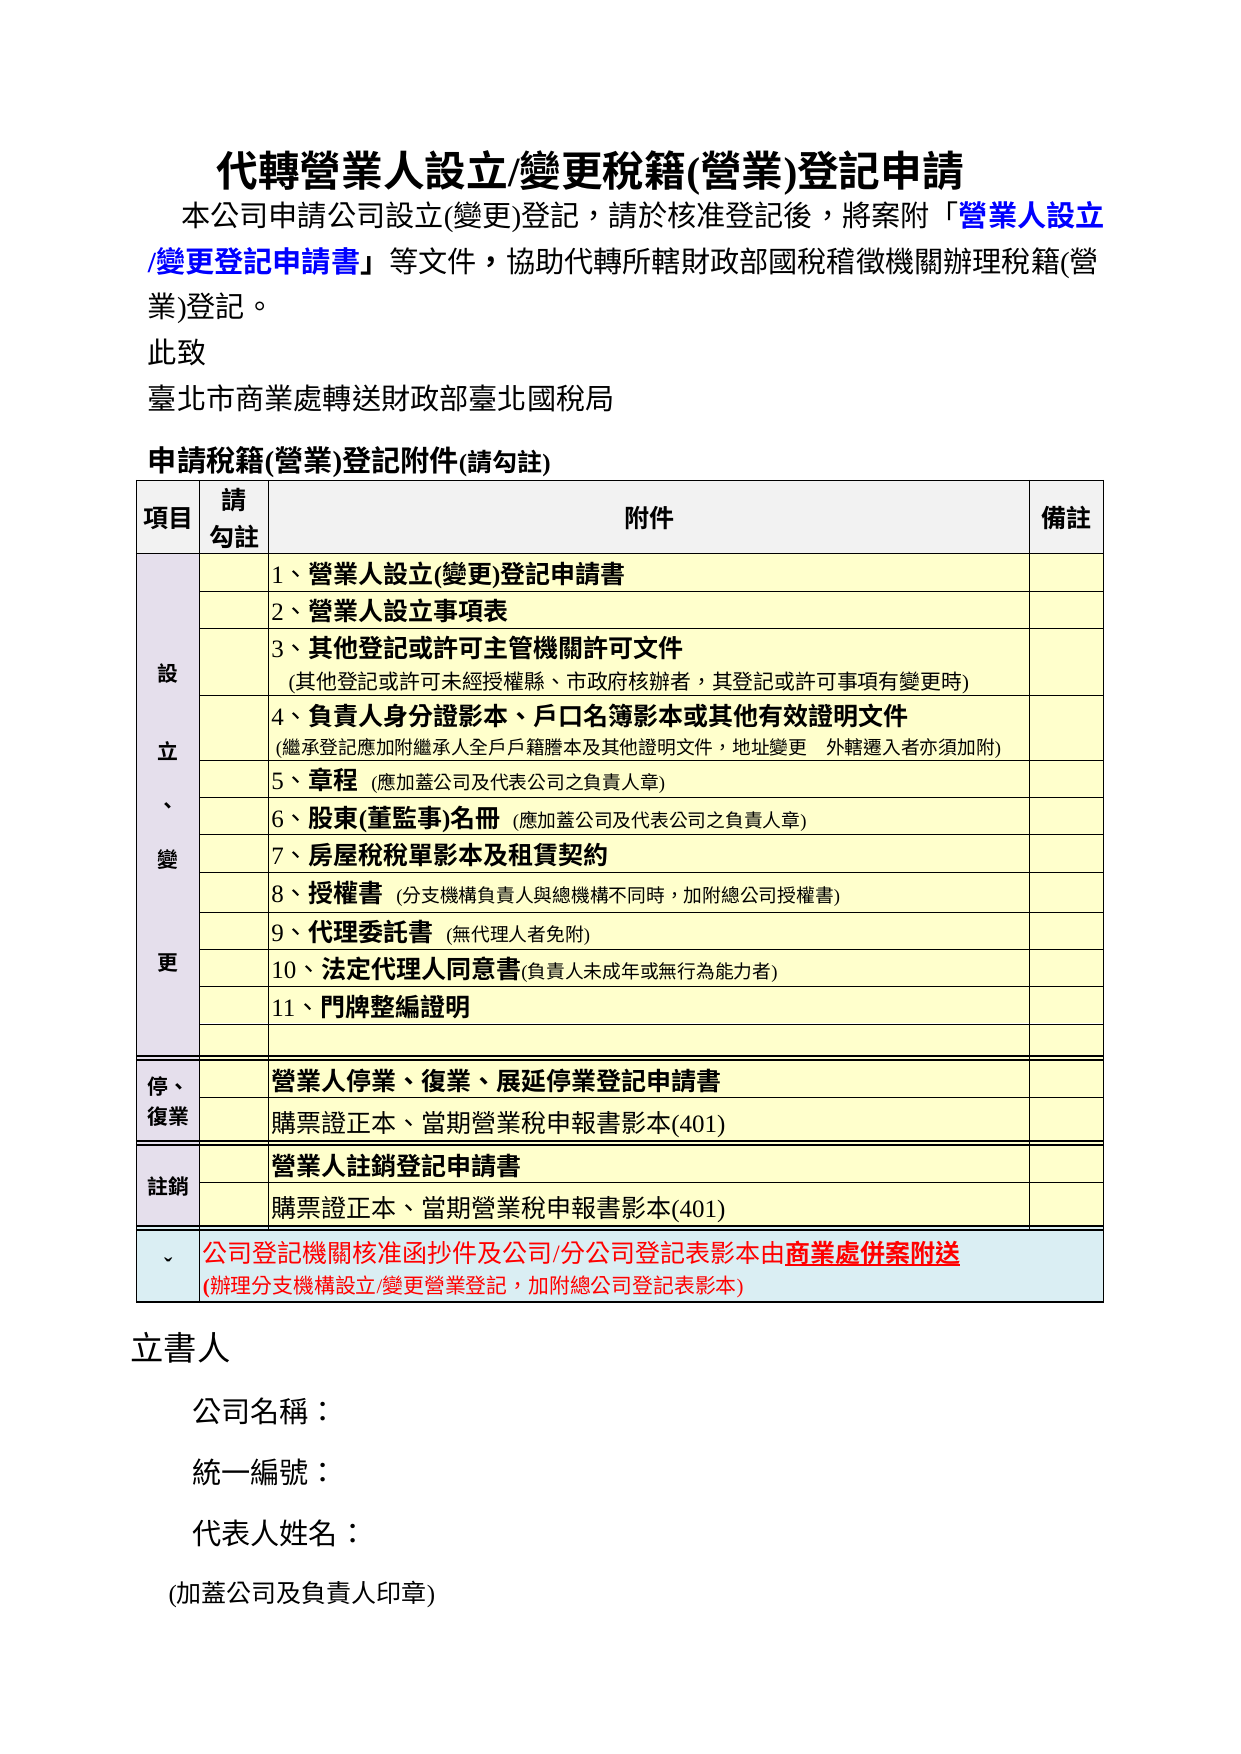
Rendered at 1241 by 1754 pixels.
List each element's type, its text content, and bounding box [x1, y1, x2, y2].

table_cell [1030, 987, 1103, 1023]
text 代表人姓名： [44, 1510, 1152, 1553]
table_header 附件 [269, 481, 1029, 553]
text 此致 [148, 327, 1107, 373]
table_header 項目 [137, 481, 199, 553]
table_cell [200, 1146, 268, 1182]
table_cell 8、授權書 (分支機構負責人與總機構不同時，加附總公司授權書) [269, 873, 1029, 912]
table_header 請 勾註 [200, 481, 268, 553]
table_cell 2、營業人設立事項表 [269, 592, 1029, 628]
text (加蓋公司及負責人印章) [29, 1571, 1152, 1610]
table_cell 4、負責人身分證影本、戶口名簿影本或其他有效證明文件 (繼承登記應加附繼承人全戶戶籍謄本及其他證明文件，地址變更 外轄遷入者亦須加附) [269, 696, 1029, 760]
table_cell 購票證正本、當期營業稅申報書影本(401) [269, 1098, 1029, 1140]
table_cell [1030, 1061, 1103, 1097]
table_header 備註 [1030, 481, 1103, 553]
table_cell 停、復業 [137, 1061, 199, 1140]
table_cell [200, 835, 268, 872]
text 本公司申請公司設立(變更)登記，請於核准登記後，將案附「營業人設立/變更登記申請書」等文件，協助代轉所轄財政部國稅稽徵機關辦理稅籍(營業)登記。 [148, 189, 1107, 327]
table_cell [200, 1061, 268, 1097]
table_cell [200, 950, 268, 986]
table_cell 1、營業人設立(變更)登記申請書 [269, 554, 1029, 591]
table_cell [1030, 1098, 1103, 1140]
table_cell [200, 1183, 268, 1225]
table_cell [200, 873, 268, 912]
table_cell 3、其他登記或許可主管機關許可文件 (其他登記或許可未經授權縣、市政府核辦者，其登記或許可事項有變更時) [269, 629, 1029, 695]
table_cell 9、代理委託書 (無代理人者免附) [269, 913, 1029, 949]
table_cell [200, 696, 268, 760]
table_cell 10、法定代理人同意書(負責人未成年或無行為能力者) [269, 950, 1029, 986]
table_cell [1030, 629, 1103, 695]
table_cell [200, 629, 268, 695]
table_cell [1030, 1183, 1103, 1225]
table_cell [200, 554, 268, 591]
table_cell [200, 987, 268, 1023]
text 立書人 [74, 1321, 1152, 1369]
table_cell [1030, 798, 1103, 834]
table_cell 營業人註銷登記申請書 [269, 1146, 1029, 1182]
table_cell 11、門牌整編證明 [269, 987, 1029, 1023]
table_cell [200, 798, 268, 834]
table_cell [200, 761, 268, 797]
table_cell [1030, 554, 1103, 591]
table_cell [1030, 1025, 1103, 1055]
table_cell [1030, 696, 1103, 760]
text 臺北市商業處轉送財政部臺北國稅局 [148, 373, 1107, 419]
table_cell 5、章程 (應加蓋公司及代表公司之負責人章) [269, 761, 1029, 797]
table_cell [1030, 873, 1103, 912]
table_cell 設 立 、 變 更 [137, 554, 199, 1055]
text 統一編號： [133, 1449, 1152, 1492]
table_cell [200, 592, 268, 628]
table_cell [200, 1098, 268, 1140]
table_cell [1030, 592, 1103, 628]
text 代轉營業人設立/變更稅籍(營業)登記申請 [207, 127, 1152, 189]
table_cell 7、房屋稅稅單影本及租賃契約 [269, 835, 1029, 872]
text 公司名稱： [113, 1388, 1152, 1431]
table_cell [269, 1025, 1029, 1055]
table_cell [1030, 1146, 1103, 1182]
table_cell [200, 1025, 268, 1055]
table_cell 6、股東(董監事)名冊 (應加蓋公司及代表公司之負責人章) [269, 798, 1029, 834]
table_cell [1030, 835, 1103, 872]
table_cell [1030, 913, 1103, 949]
text 申請稅籍(營業)登記附件(請勾註) [148, 437, 1107, 480]
table_cell 營業人停業、復業、展延停業登記申請書 [269, 1061, 1029, 1097]
table_cell 註銷 [137, 1146, 199, 1225]
table_cell [1030, 950, 1103, 986]
table_cell [200, 913, 268, 949]
table_cell ˇ [137, 1231, 199, 1301]
table_cell [1030, 761, 1103, 797]
table_cell 購票證正本、當期營業稅申報書影本(401) [269, 1183, 1029, 1225]
table_cell 公司登記機關核准函抄件及公司/分公司登記表影本由商業處併案附送 (辦理分支機構設立/變更營業登記，加附總公司登記表影本) [200, 1231, 1103, 1301]
